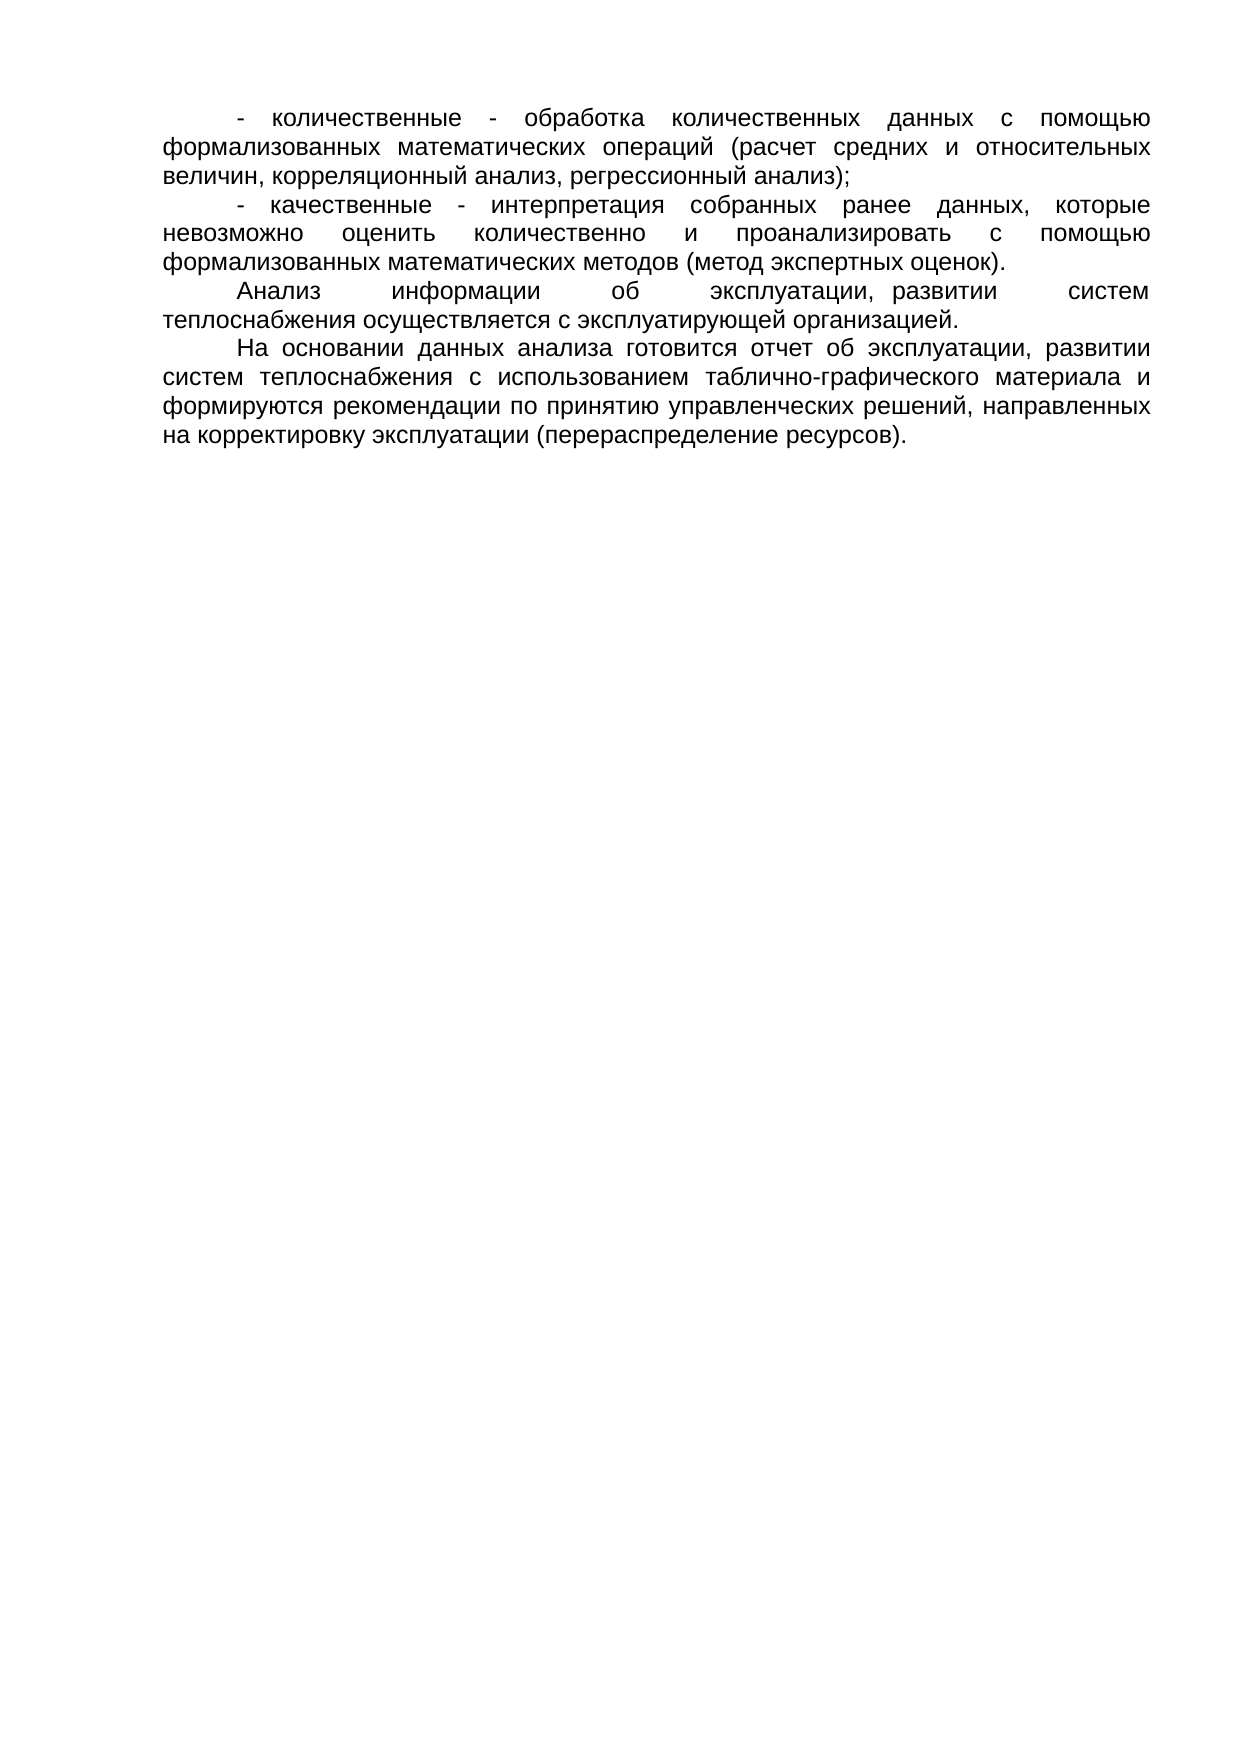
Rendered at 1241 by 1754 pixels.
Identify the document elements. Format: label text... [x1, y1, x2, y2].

text На основании данных анализа готовится отчет об эксплуатации, развитии систем теплоснабжения с использованием таблично-графического материала и формируются рекомендации по принятию управленческих решений, направленных на корректировку эксплуатации (перераспределение ресурсов). [162, 333, 1152, 448]
text - количественные - обработка количественных данных с помощью формализованных математических операций (расчет средних и относительных величин, корреляционный анализ, регрессионный анализ); [162, 103, 1152, 190]
text Анализ информации об эксплуатации, развитии систем теплоснабжения осуществляется с эксплуатирующей организацией. [162, 276, 1152, 333]
text - качественные - интерпретация собранных ранее данных, которые невозможно оценить количественно и проанализировать с помощью формализованных математических методов (метод экспертных оценок). [162, 190, 1152, 276]
